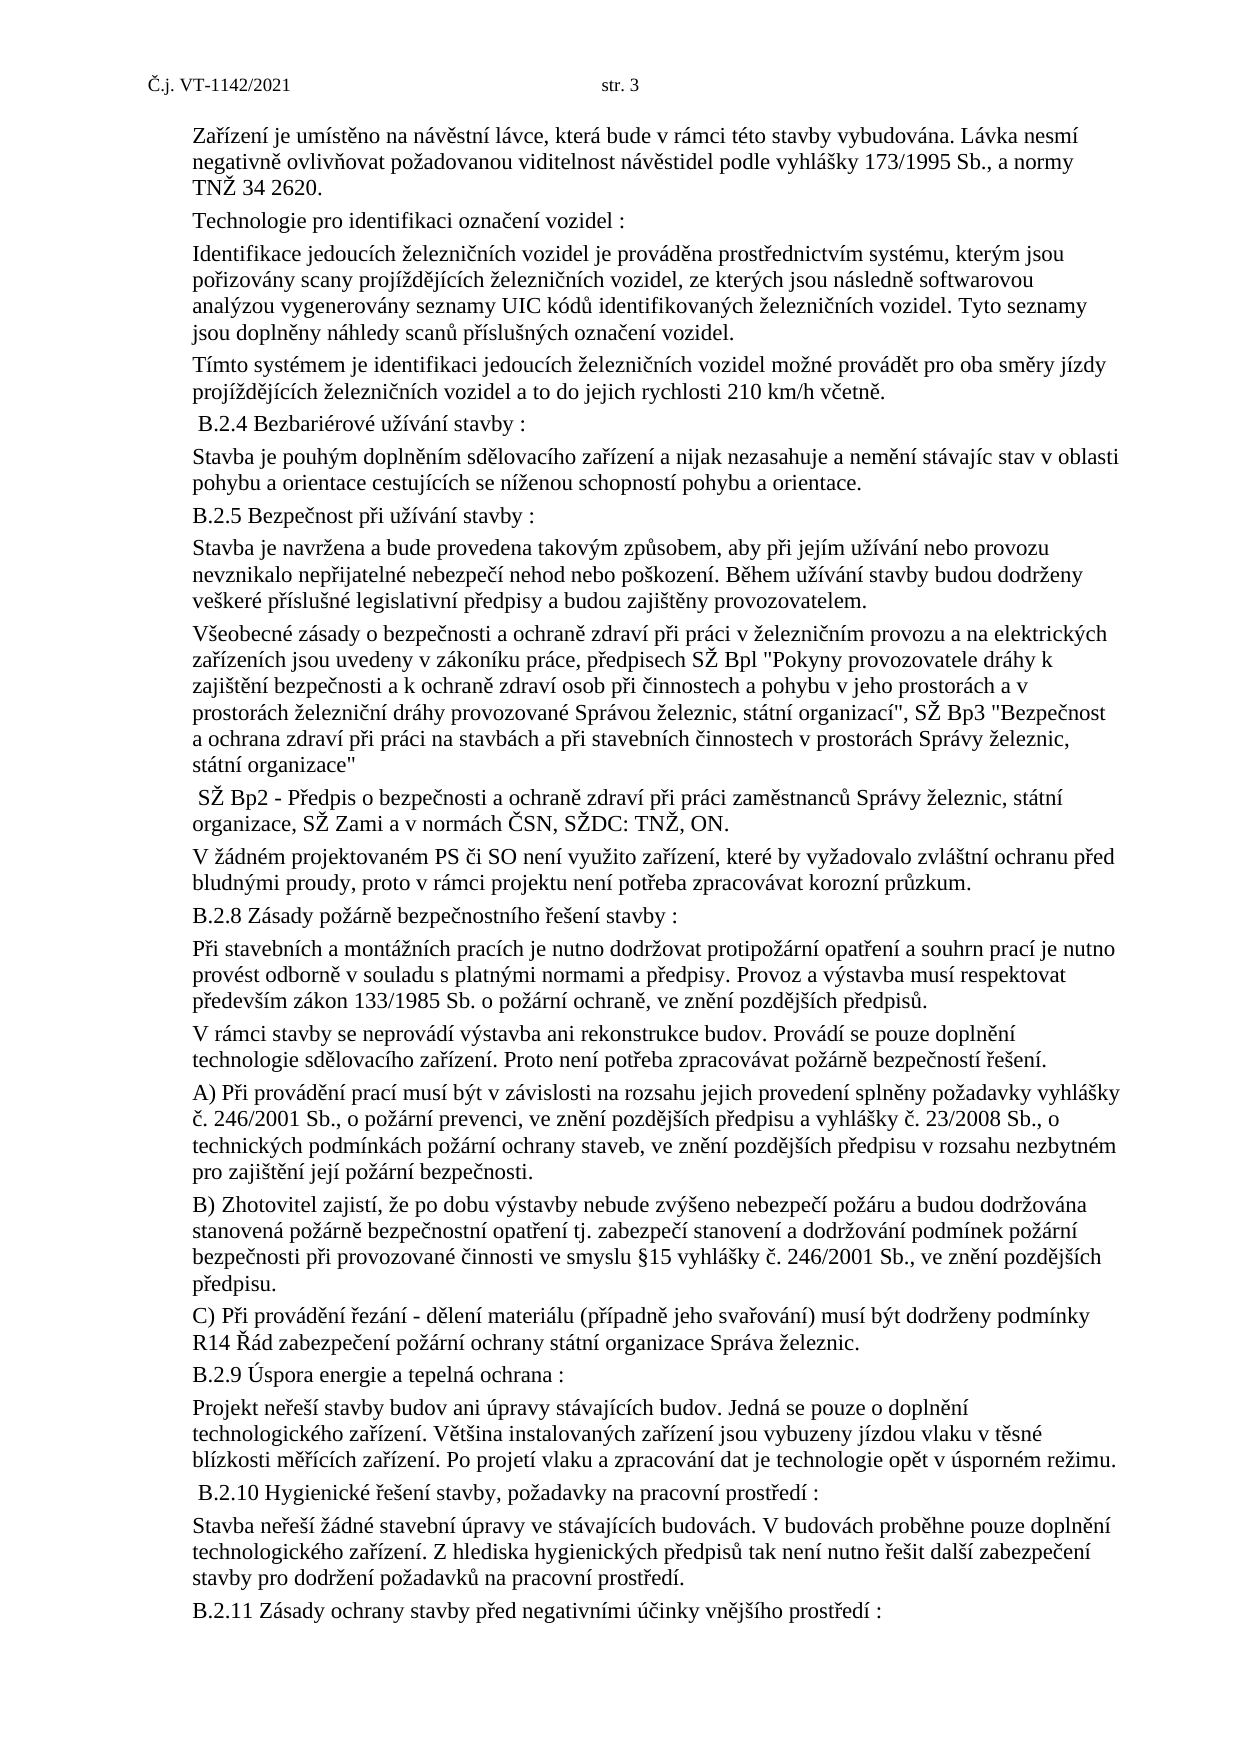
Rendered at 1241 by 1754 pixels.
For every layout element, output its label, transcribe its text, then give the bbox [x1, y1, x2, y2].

text Technologie pro identifikaci označení vozidel : [192, 207, 1122, 233]
text Tímto systémem je identifikaci jedoucích železničních vozidel možné provádět pro oba směry jízdy projíždějících železničních vozidel a to do jejich rychlosti 210 km/h včetně. [192, 351, 1122, 404]
text B.2.5 Bezpečnost při užívání stavby : [192, 502, 1122, 528]
text V žádném projektovaném PS či SO není využito zařízení, které by vyžadovalo zvláštní ochranu před bludnými proudy, proto v rámci projektu není potřeba zpracovávat korozní průzkum. [192, 843, 1122, 896]
text Projekt neřeší stavby budov ani úpravy stávajících budov. Jedná se pouze o doplnění technologického zařízení. Většina instalovaných zařízení jsou vybuzeny jízdou vlaku v těsné blízkosti měřících zařízení. Po projetí vlaku a zpracování dat je technologie opět v úsporném režimu. [192, 1394, 1122, 1473]
text V rámci stavby se neprovádí výstavba ani rekonstrukce budov. Provádí se pouze doplnění technologie sdělovacího zařízení. Proto není potřeba zpracovávat požárně bezpečností řešení. [192, 1020, 1122, 1073]
text B.2.4 Bezbariérové užívání stavby : [192, 410, 1122, 437]
text B.2.9 Úspora energie a tepelná ochrana : [192, 1361, 1122, 1388]
text B.2.10 Hygienické řešení stavby, požadavky na pracovní prostředí : [192, 1479, 1122, 1506]
text B.2.8 Zásady požárně bezpečnostního řešení stavby : [192, 902, 1122, 928]
text Zařízení je umístěno na návěstní lávce, která bude v rámci této stavby vybudována. Lávka nesmí negativně ovlivňovat požadovanou viditelnost návěstidel podle vyhlášky 173/1995 Sb., a normy TNŽ 34 2620. [192, 122, 1122, 201]
text Stavba je navržena a bude provedena takovým způsobem, aby při jejím užívání nebo provozu nevznikalo nepřijatelné nebezpečí nehod nebo poškození. Během užívání stavby budou dodrženy veškeré příslušné legislativní předpisy a budou zajištěny provozovatelem. [192, 534, 1122, 613]
text Při stavebních a montážních pracích je nutno dodržovat protipožární opatření a souhrn prací je nutno provést odborně v souladu s platnými normami a předpisy. Provoz a výstavba musí respektovat především zákon 133/1985 Sb. o požární ochraně, ve znění pozdějších předpisů. [192, 935, 1122, 1014]
text A) Při provádění prací musí být v závislosti na rozsahu jejich provedení splněny požadavky vyhlášky č. 246/2001 Sb., o požární prevenci, ve znění pozdějších předpisu a vyhlášky č. 23/2008 Sb., o technických podmínkách požární ochrany staveb, ve znění pozdějších předpisu v rozsahu nezbytném pro zajištění její požární bezpečnosti. [192, 1079, 1122, 1184]
text B.2.11 Zásady ochrany stavby před negativními účinky vnějšího prostředí : [192, 1597, 1122, 1623]
text Všeobecné zásady o bezpečnosti a ochraně zdraví při práci v železničním provozu a na elektrických zařízeních jsou uvedeny v zákoníku práce, předpisech SŽ Bpl "Pokyny provozovatele dráhy k zajištění bezpečnosti a k ochraně zdraví osob při činnostech a pohybu v jeho prostorách a v prostorách železniční dráhy provozované Správou železnic, státní organizací", SŽ Bp3 "Bezpečnost a ochrana zdraví při práci na stavbách a při stavebních činnostech v prostorách Správy železnic, státní organizace" [192, 620, 1122, 778]
text Stavba je pouhým doplněním sdělovacího zařízení a nijak nezasahuje a nemění stávajíc stav v oblasti pohybu a orientace cestujících se níženou schopností pohybu a orientace. [192, 443, 1122, 496]
text Stavba neřeší žádné stavební úpravy ve stávajících budovách. V budovách proběhne pouze doplnění technologického zařízení. Z hlediska hygienických předpisů tak není nutno řešit další zabezpečení stavby pro dodržení požadavků na pracovní prostředí. [192, 1512, 1122, 1591]
text B) Zhotovitel zajistí, že po dobu výstavby nebude zvýšeno nebezpečí požáru a budou dodržována stanovená požárně bezpečnostní opatření tj. zabezpečí stanovení a dodržování podmínek požární bezpečnosti při provozované činnosti ve smyslu §15 vyhlášky č. 246/2001 Sb., ve znění pozdějších předpisu. [192, 1191, 1122, 1296]
text Identifikace jedoucích železničních vozidel je prováděna prostřednictvím systému, kterým jsou pořizovány scany projíždějících železničních vozidel, ze kterých jsou následně softwarovou analýzou vygenerovány seznamy UIC kódů identifikovaných železničních vozidel. Tyto seznamy jsou doplněny náhledy scanů příslušných označení vozidel. [192, 240, 1122, 345]
text C) Při provádění řezání - dělení materiálu (případně jeho svařování) musí být dodrženy podmínky R14 Řád zabezpečení požární ochrany státní organizace Správa železnic. [192, 1302, 1122, 1355]
text SŽ Bp2 - Předpis o bezpečnosti a ochraně zdraví při práci zaměstnanců Správy železnic, státní organizace, SŽ Zami a v normách ČSN, SŽDC: TNŽ, ON. [192, 784, 1122, 837]
